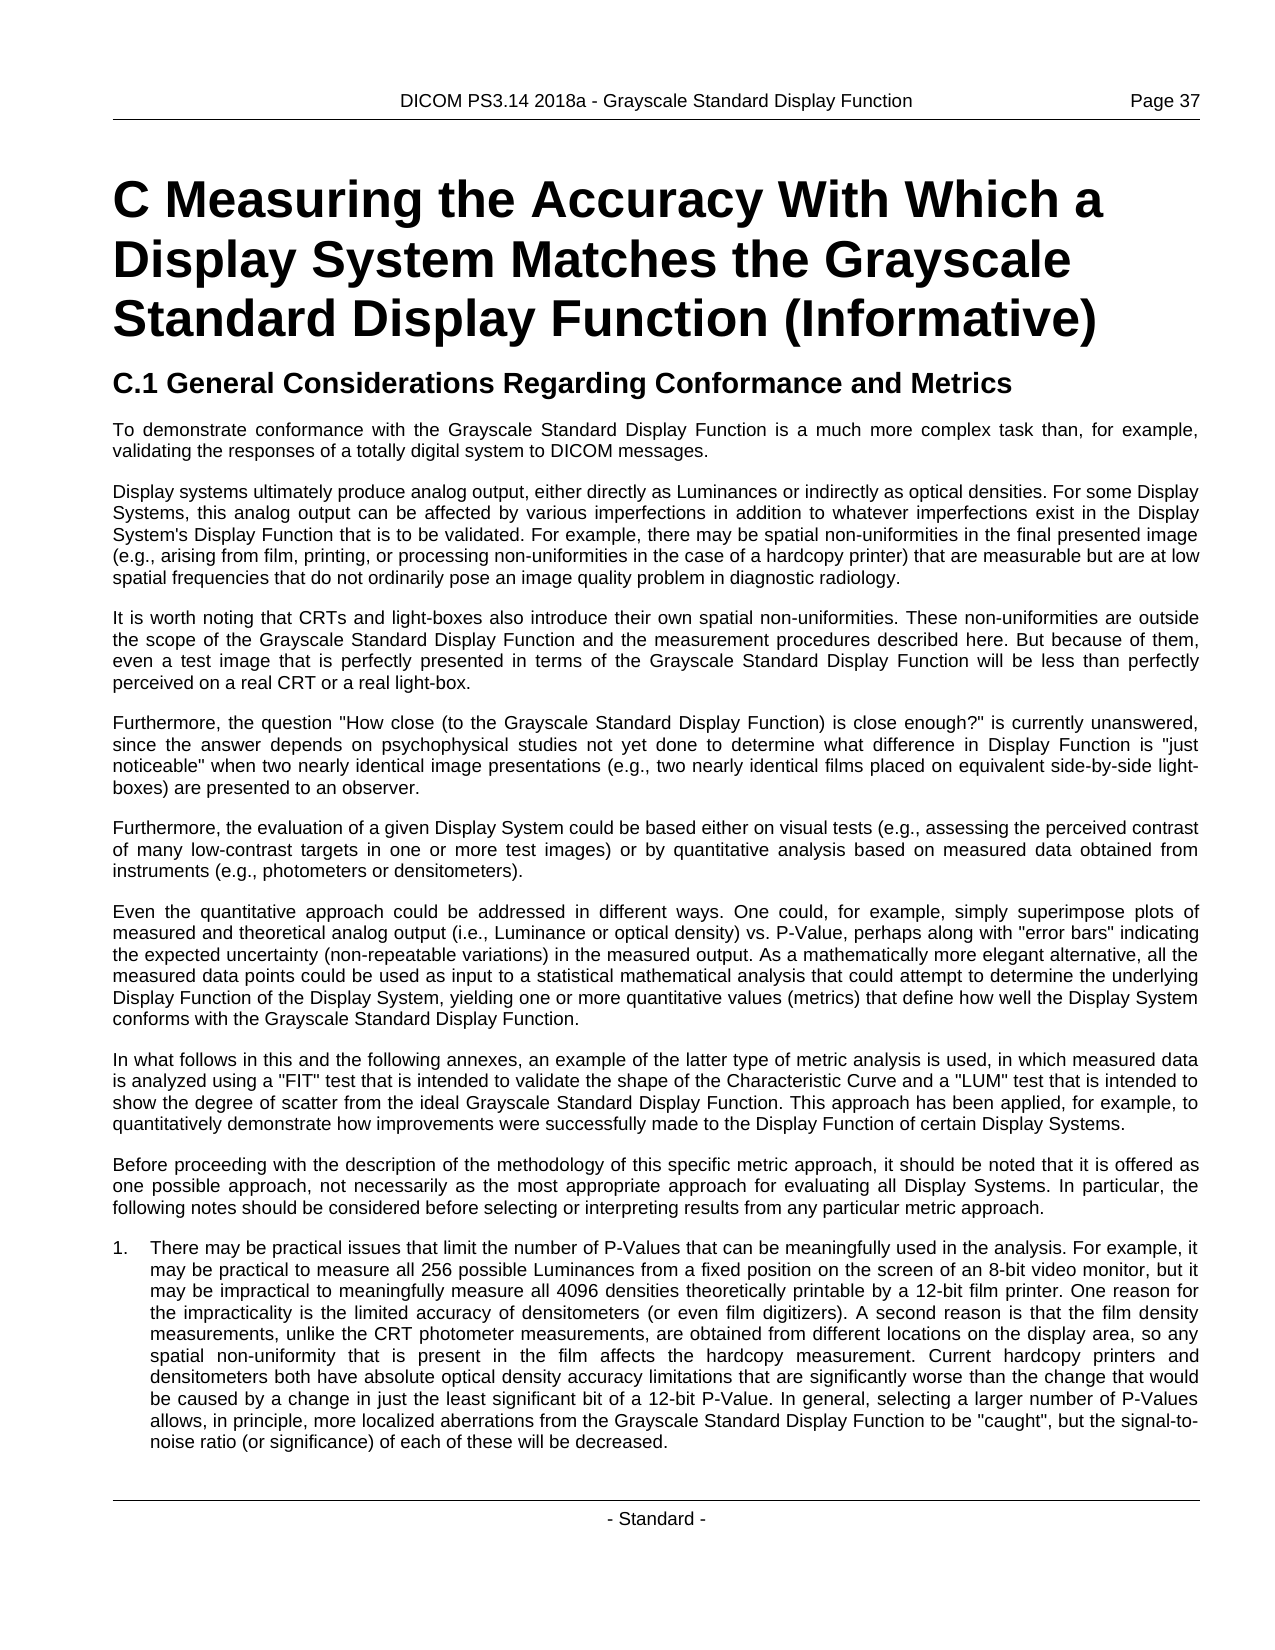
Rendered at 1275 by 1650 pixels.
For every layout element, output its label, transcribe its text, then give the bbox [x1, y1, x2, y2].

text In what follows in this and the following annexes, an example of the latter type of metric analysis is used, in which measured data is analyzed using a "FIT" test that is intended to validate the shape of the Characteristic Curve and a "LUM" test that is intended to show the degree of scatter from the ideal Grayscale Standard Display Function. This approach has been applied, for example, to quantitatively demonstrate how improvements were successfully made to the Display Function of certain Display Systems. [112, 1048, 1200, 1135]
text Display systems ultimately produce analog output, either directly as Luminances or indirectly as optical densities. For some Display Systems, this analog output can be affected by various imperfections in addition to whatever imperfections exist in the Display System's Display Function that is to be validated. For example, there may be spatial non-uniformities in the final presented image (e.g., arising from film, printing, or processing non-uniformities in the case of a hardcopy printer) that are measurable but are at low spatial frequencies that do not ordinarily pose an image quality problem in diagnostic radiology. [112, 480, 1200, 588]
text Furthermore, the evaluation of a given Display System could be based either on visual tests (e.g., assessing the perceived contrast of many low-contrast targets in one or more test images) or by quantitative analysis based on measured data obtained from instruments (e.g., photometers or densitometers). [112, 817, 1200, 882]
list There may be practical issues that limit the number of P-Values that can be meaningfully used in the analysis. For example, it may be practical to measure all 256 possible Luminances from a fixed position on the screen of an 8-bit video monitor, but it may be impractical to meaningfully measure all 4096 densities theoretically printable by a 12-bit film printer. One reason for the impracticality is the limited accuracy of densitometers (or even film digitizers). A second reason is that the film density measurements, unlike the CRT photometer measurements, are obtained from different locations on the display area, so any spatial non-uniformity that is present in the film affects the hardcopy measurement. Current hardcopy printers and densitometers both have absolute optical density accuracy limitations that are significantly worse than the change that would be caused by a change in just the least significant bit of a 12-bit P-Value. In general, selecting a larger number of P-Values allows, in principle, more localized aberrations from the Grayscale Standard Display Function to be "caught", but the signal-to-noise ratio (or significance) of each of these will be decreased. [112, 1237, 1200, 1453]
text It is worth noting that CRTs and light-boxes also introduce their own spatial non-uniformities. These non-uniformities are outside the scope of the Grayscale Standard Display Function and the measurement procedures described here. But because of them, even a test image that is perfectly presented in terms of the Grayscale Standard Display Function will be less than perfectly perceived on a real CRT or a real light-box. [112, 607, 1200, 693]
text Before proceeding with the description of the methodology of this specific metric approach, it should be noted that it is offered as one possible approach, not necessarily as the most appropriate approach for evaluating all Display Systems. In particular, the following notes should be considered before selecting or interpreting results from any particular metric approach. [112, 1153, 1200, 1218]
text Even the quantitative approach could be addressed in different ways. One could, for example, simply superimpose plots of measured and theoretical analog output (i.e., Luminance or optical density) vs. P-Value, perhaps along with "error bars" indicating the expected uncertainty (non-repeatable variations) in the measured output. As a mathematically more elegant alternative, all the measured data points could be used as input to a statistical mathematical analysis that could attempt to determine the underlying Display Function of the Display System, yielding one or more quantitative values (metrics) that define how well the Display System conforms with the Grayscale Standard Display Function. [112, 900, 1200, 1030]
text Furthermore, the question "How close (to the Grayscale Standard Display Function) is close enough?" is currently unanswered, since the answer depends on psychophysical studies not yet done to determine what difference in Display Function is "just noticeable" when two nearly identical image presentations (e.g., two nearly identical films placed on equivalent side-by-side light-boxes) are presented to an observer. [112, 712, 1200, 798]
text C Measuring the Accuracy With Which a Display System Matches the Grayscale Standard Display Function (Informative) [112, 169, 1200, 347]
text C.1 General Considerations Regarding Conformance and Metrics [112, 366, 1200, 400]
text To demonstrate conformance with the Grayscale Standard Display Function is a much more complex task than, for example, validating the responses of a totally digital system to DICOM messages. [112, 418, 1200, 462]
